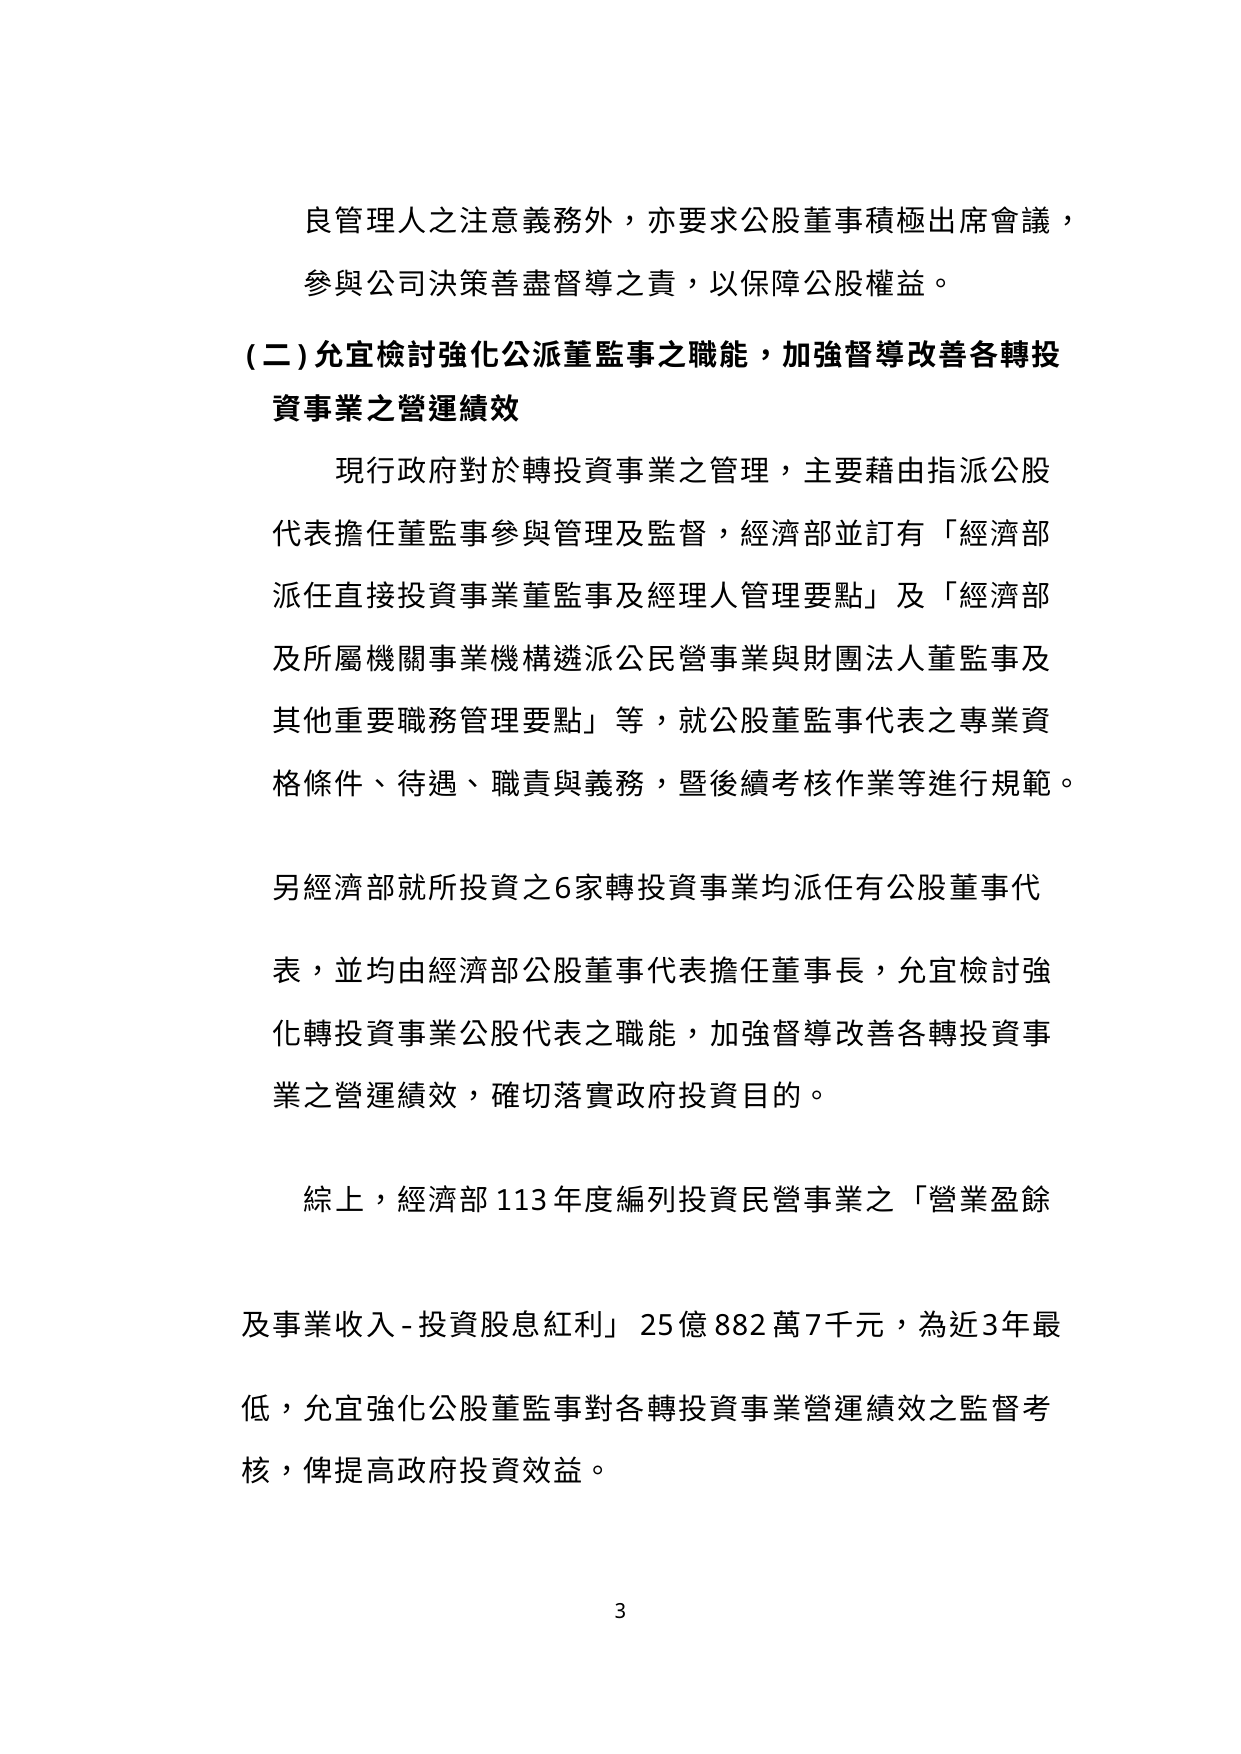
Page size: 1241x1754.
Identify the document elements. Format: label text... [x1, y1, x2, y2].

text 綜上，經濟部113年度編列投資民營事業之「營業盈餘及事業收入-投資股息紅利」25億882萬7千元，為近3年最低，允宜強化公股董監事對各轉投資事業營運績效之監督考核，俾提高政府投資效益。 [236, 1115, 1063, 1490]
text 3.有關113年度投資股息紅利減少之原因及對被投資民營事業之控管作業，詢洽經濟部表示：主要係考量轉投資事業中鋼公司近期受鋼鐵景氣變化大，市場需求轉弱，爰估編中鋼公司113年度投資股息紅利較以前年縮減，另對於所派公股董事，除要求依法忠實執行業務並盡善良管理人之注意義務外，亦要求公股董事積極出席會議，參與公司決策善盡督導之責，以保障公股權益。 [266, 177, 1063, 302]
text 現行政府對於轉投資事業之管理，主要藉由指派公股代表擔任董監事參與管理及監督，經濟部並訂有「經濟部派任直接投資事業董監事及經理人管理要點」及「經濟部及所屬機關事業機構遴派公民營事業與財團法人董監事及其他重要職務管理要點」等，就公股董監事代表之專業資格條件、待遇、職責與義務，暨後續考核作業等進行規範。另經濟部就所投資之6家轉投資事業均派任有公股董事代表，並均由經濟部公股董事代表擔任董事長，允宜檢討強化轉投資事業公股代表之職能，加強督導改善各轉投資事業之營運績效，確切落實政府投資目的。 [266, 427, 1063, 1115]
text (二)允宜檢討強化公派董監事之職能，加強督導改善各轉投資事業之營運績效 [236, 302, 1063, 427]
